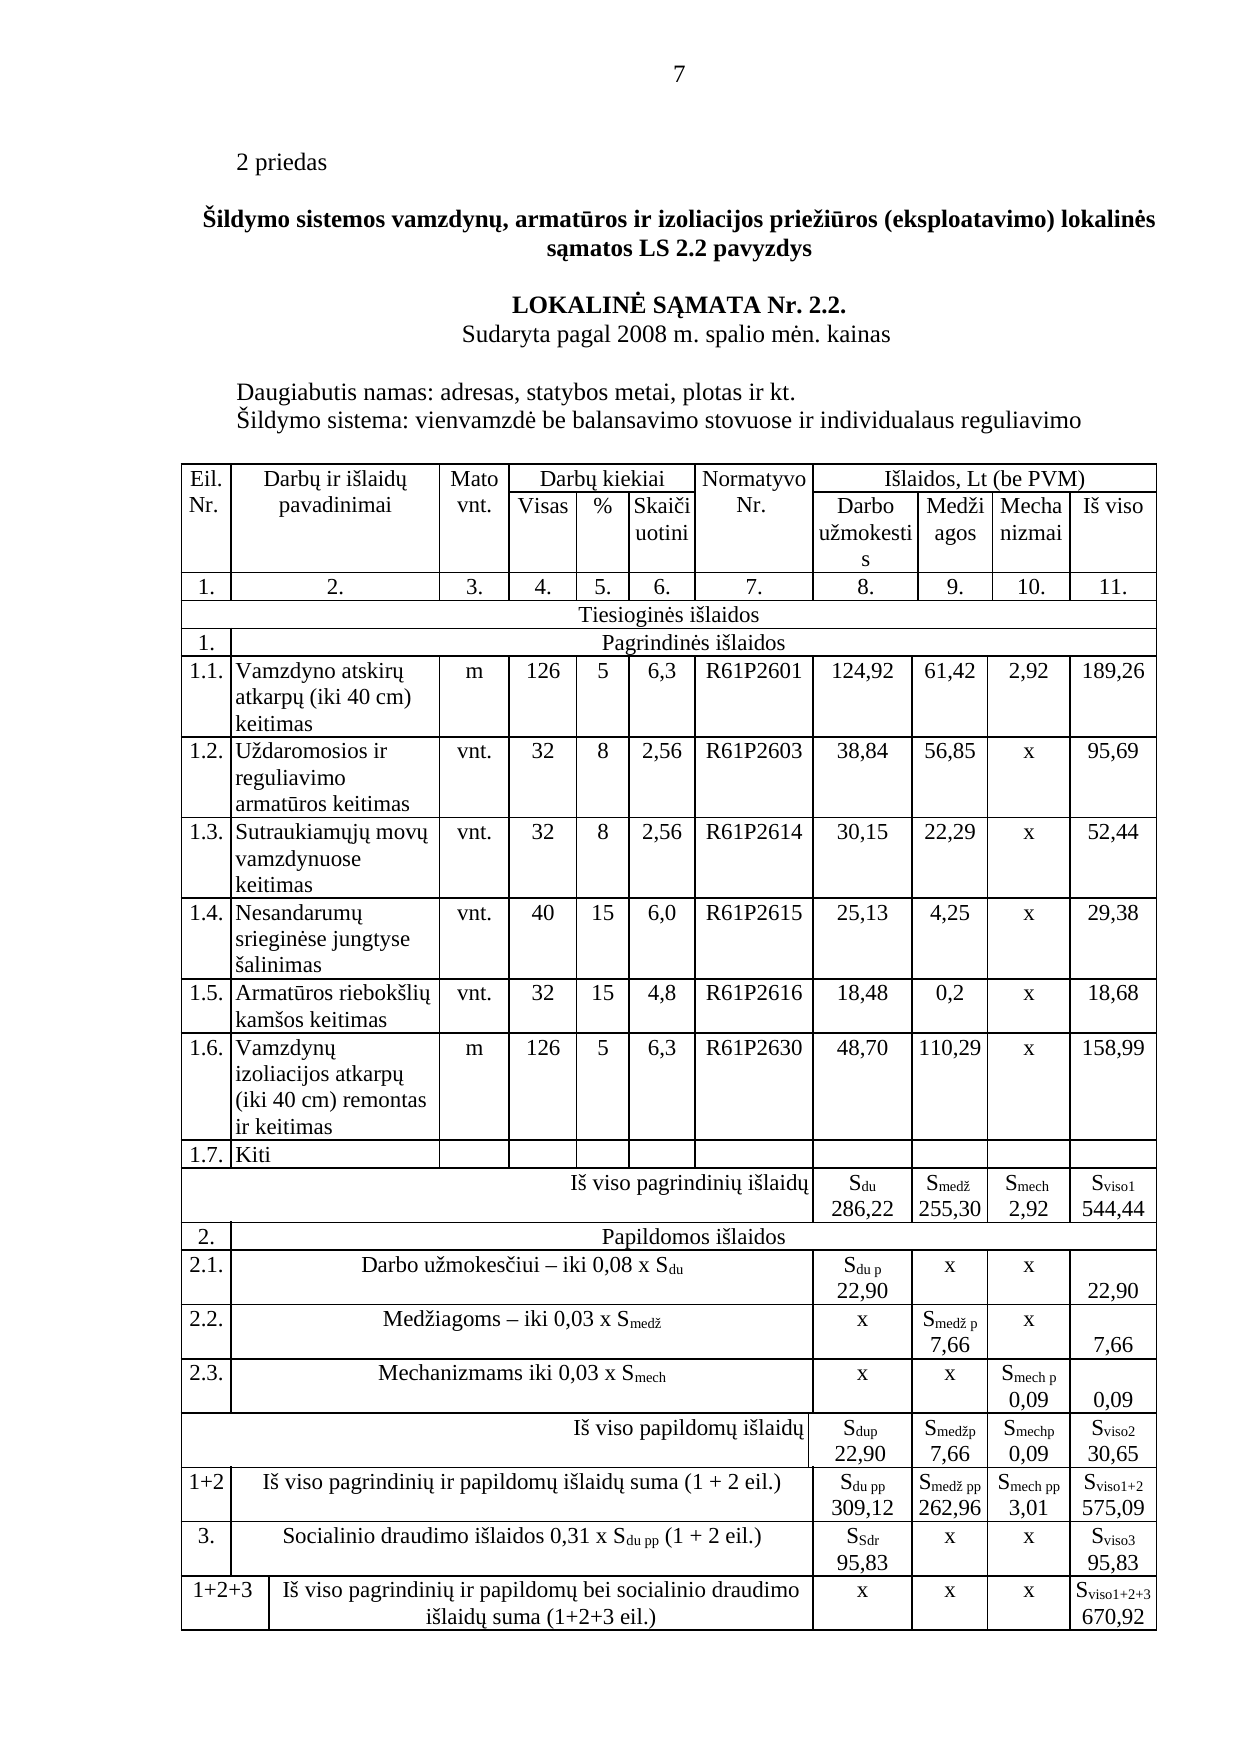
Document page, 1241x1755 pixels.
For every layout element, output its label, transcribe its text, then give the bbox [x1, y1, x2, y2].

table_cell 2. [232, 573, 439, 599]
table_cell Sdu 286,22 [814, 1169, 911, 1221]
table_cell 1.3. [182, 818, 230, 897]
table_cell 2.2. [182, 1305, 230, 1358]
table_cell 52,44 [1071, 818, 1156, 897]
table_cell Nesandarumų srieginėse jungtyse šalinimas [232, 899, 439, 978]
table_cell 8 [577, 818, 628, 897]
text Šildymo sistema: vienvamzdė be balansavimo stovuose ir individualaus reguliavimo [177, 406, 1181, 434]
table_header Išlaidos, Lt (be PVM) [814, 465, 1156, 491]
table_cell 4,25 [913, 899, 987, 978]
table_cell vnt. [440, 738, 508, 817]
table_cell Iš viso pagrindinių ir papildomų išlaidų suma (1 + 2 eil.) [232, 1468, 812, 1521]
table_cell [1071, 1141, 1156, 1167]
table_cell 32 [510, 818, 576, 897]
table_cell Skaičiuotini [630, 493, 694, 572]
table_cell 1.5. [182, 980, 230, 1032]
table_cell 1.7. [182, 1141, 230, 1167]
table_cell x [814, 1305, 911, 1358]
table_cell Sdu pp 309,12 [814, 1468, 911, 1521]
table_cell Visas [510, 493, 576, 572]
table_cell 1+2+3 [182, 1577, 268, 1629]
table_cell Sdup 22,90 [809, 1414, 911, 1466]
table_cell 6,3 [630, 657, 694, 736]
table_cell 32 [510, 738, 576, 817]
table_cell Iš viso [1071, 493, 1156, 572]
text Daugiabutis namas: adresas, statybos metai, plotas ir kt. [177, 377, 1181, 406]
table_cell x [988, 738, 1069, 817]
table_cell 18,48 [814, 980, 911, 1032]
table_cell 3. [440, 573, 508, 599]
table_cell 10. [993, 573, 1069, 599]
table_cell R61P2630 [696, 1034, 812, 1139]
table_cell % [577, 493, 628, 572]
table_cell Iš viso pagrindinių ir papildomų bei socialinio draudimo išlaidų suma (1+2+3 eil.) [270, 1577, 812, 1629]
table_cell Darbo užmokestis [814, 493, 917, 572]
table_cell 22,90 [1071, 1251, 1156, 1303]
table_cell Sviso1 544,44 [1071, 1169, 1156, 1221]
table_cell 124,92 [814, 657, 911, 736]
table_cell 18,68 [1071, 980, 1156, 1032]
table_cell x [988, 1305, 1069, 1358]
table_cell 2.3. [182, 1360, 230, 1412]
table_cell Kiti [232, 1141, 439, 1167]
table_cell 56,85 [913, 738, 987, 817]
table_cell 4,8 [630, 980, 694, 1032]
table_cell Tiesioginės išlaidos [182, 601, 1156, 627]
table_cell 40 [510, 899, 576, 978]
table_cell R61P2603 [696, 738, 812, 817]
table_cell [988, 1141, 1069, 1167]
table_cell Uždaromosios ir reguliavimo armatūros keitimas [232, 738, 439, 817]
table_header Mato vnt. [440, 465, 508, 572]
table_cell Pagrindinės išlaidos [232, 629, 1156, 655]
table_cell x [988, 1251, 1069, 1303]
table_cell 8 [577, 738, 628, 817]
table_cell 25,13 [814, 899, 911, 978]
table_cell 2,56 [630, 738, 694, 817]
table_cell 15 [577, 980, 628, 1032]
table_cell Smech p 0,09 [988, 1360, 1069, 1412]
table_cell x [913, 1522, 987, 1575]
table_cell 5. [577, 573, 628, 599]
table_cell Smedž 255,30 [913, 1169, 987, 1221]
table_cell Mechanizmams iki 0,03 x Smech [232, 1360, 812, 1412]
table_cell 30,15 [814, 818, 911, 897]
table_cell 7,66 [1071, 1305, 1156, 1358]
table_cell 126 [510, 1034, 576, 1139]
table_cell x [988, 1034, 1069, 1139]
table_cell x [913, 1360, 987, 1412]
table_cell 15 [577, 899, 628, 978]
table_cell 2.1. [182, 1251, 230, 1303]
table_cell Smech pp 3,01 [988, 1468, 1069, 1521]
table_cell 38,84 [814, 738, 911, 817]
table_cell 6,0 [630, 899, 694, 978]
table_cell R61P2615 [696, 899, 812, 978]
table_cell 5 [577, 657, 628, 736]
table_cell x [913, 1251, 987, 1303]
table_cell x [988, 1522, 1069, 1575]
table_cell [577, 1141, 628, 1167]
table_cell Smech 2,92 [988, 1169, 1069, 1221]
table_cell 7. [696, 573, 812, 599]
table_cell [814, 1141, 911, 1167]
table_cell 8. [814, 573, 917, 599]
table_cell 110,29 [913, 1034, 987, 1139]
table_cell R61P2601 [696, 657, 812, 736]
table_cell 1. [182, 629, 230, 655]
table_header Darbų ir išlaidų pavadinimai [232, 465, 439, 572]
text Sudaryta pagal 2008 m. spalio mėn. kainas [177, 319, 1181, 348]
table_cell Sdu p 22,90 [814, 1251, 911, 1303]
table_cell [510, 1141, 576, 1167]
table_cell Smechp 0,09 [988, 1414, 1069, 1466]
table_cell x [913, 1577, 987, 1629]
table_cell 126 [510, 657, 576, 736]
table_cell 22,29 [913, 818, 987, 897]
table_cell 1. [182, 573, 230, 599]
table_cell 0,2 [913, 980, 987, 1032]
table_cell Socialinio draudimo išlaidos 0,31 x Sdu pp (1 + 2 eil.) [232, 1522, 812, 1575]
table_cell x [988, 899, 1069, 978]
table_cell 1+2 [182, 1468, 230, 1521]
table_cell 158,99 [1071, 1034, 1156, 1139]
table_cell 1.1. [182, 657, 230, 736]
table_cell Armatūros riebokšlių kamšos keitimas [232, 980, 439, 1032]
table_cell 61,42 [913, 657, 987, 736]
text LOKALINĖ SĄMATA Nr. 2.2. [177, 291, 1181, 319]
table_cell 29,38 [1071, 899, 1156, 978]
table_cell Sviso1+2 575,09 [1071, 1468, 1156, 1521]
table_cell x [988, 818, 1069, 897]
table_cell 3. [182, 1522, 230, 1575]
table_cell vnt. [440, 818, 508, 897]
table_cell [440, 1141, 508, 1167]
table_cell Darbo užmokesčiui – iki 0,08 x Sdu [232, 1251, 812, 1303]
table_cell Sviso1+2+3 670,92 [1071, 1577, 1156, 1629]
table_header Eil. Nr. [182, 465, 230, 572]
text Šildymo sistemos vamzdynų, armatūros ir izoliacijos priežiūros (eksploatavimo) lokalinės sąmatos LS 2.2 pavyzdys [177, 204, 1181, 262]
table_cell 2. [182, 1223, 230, 1249]
table_cell 48,70 [814, 1034, 911, 1139]
table_cell Sviso3 95,83 [1071, 1522, 1156, 1575]
table_cell Medžiagoms – iki 0,03 x Smedž [232, 1305, 812, 1358]
table_cell Sutraukiamųjų movų vamzdynuose keitimas [232, 818, 439, 897]
table_cell Smedžp 7,66 [913, 1414, 987, 1466]
table_cell vnt. [440, 980, 508, 1032]
table_header Darbų kiekiai [510, 465, 694, 491]
table_cell Vamzdyno atskirų atkarpų (iki 40 cm) keitimas [232, 657, 439, 736]
table_cell R61P2614 [696, 818, 812, 897]
table_cell x [988, 1577, 1069, 1629]
table_cell Papildomos išlaidos [232, 1223, 1156, 1249]
table_cell 2,56 [630, 818, 694, 897]
table_cell Iš viso papildomų išlaidų [182, 1414, 808, 1466]
table_cell [913, 1141, 987, 1167]
table_cell Vamzdynų izoliacijos atkarpų (iki 40 cm) remontas ir keitimas [232, 1034, 439, 1139]
table_cell [630, 1141, 694, 1167]
table_cell Smedž pp 262,96 [913, 1468, 987, 1521]
table_cell 189,26 [1071, 657, 1156, 736]
table_cell 1.4. [182, 899, 230, 978]
table_cell SSdr 95,83 [814, 1522, 911, 1575]
table_cell vnt. [440, 899, 508, 978]
table_header Normatyvo Nr. [696, 465, 812, 572]
table_cell x [814, 1577, 911, 1629]
table_cell [696, 1141, 812, 1167]
table_cell x [814, 1360, 911, 1412]
table_cell 1.2. [182, 738, 230, 817]
table_cell Medžiagos [919, 493, 992, 572]
table_cell 32 [510, 980, 576, 1032]
table_cell 9. [919, 573, 992, 599]
table_cell Mechanizmai [993, 493, 1069, 572]
table_cell R61P2616 [696, 980, 812, 1032]
table_cell m [440, 1034, 508, 1139]
table_cell 6. [630, 573, 694, 599]
table_cell Smedž p 7,66 [913, 1305, 987, 1358]
table_cell 5 [577, 1034, 628, 1139]
table_cell 11. [1071, 573, 1156, 599]
table_cell 4. [510, 573, 576, 599]
table_cell 1.6. [182, 1034, 230, 1139]
text 2 priedas [236, 147, 1181, 176]
table_cell 95,69 [1071, 738, 1156, 817]
table_cell m [440, 657, 508, 736]
table_cell 0,09 [1071, 1360, 1156, 1412]
table_cell 2,92 [988, 657, 1069, 736]
table_cell x [988, 980, 1069, 1032]
table_cell Sviso2 30,65 [1071, 1414, 1156, 1466]
table_cell Iš viso pagrindinių išlaidų [182, 1169, 812, 1221]
table_cell 6,3 [630, 1034, 694, 1139]
